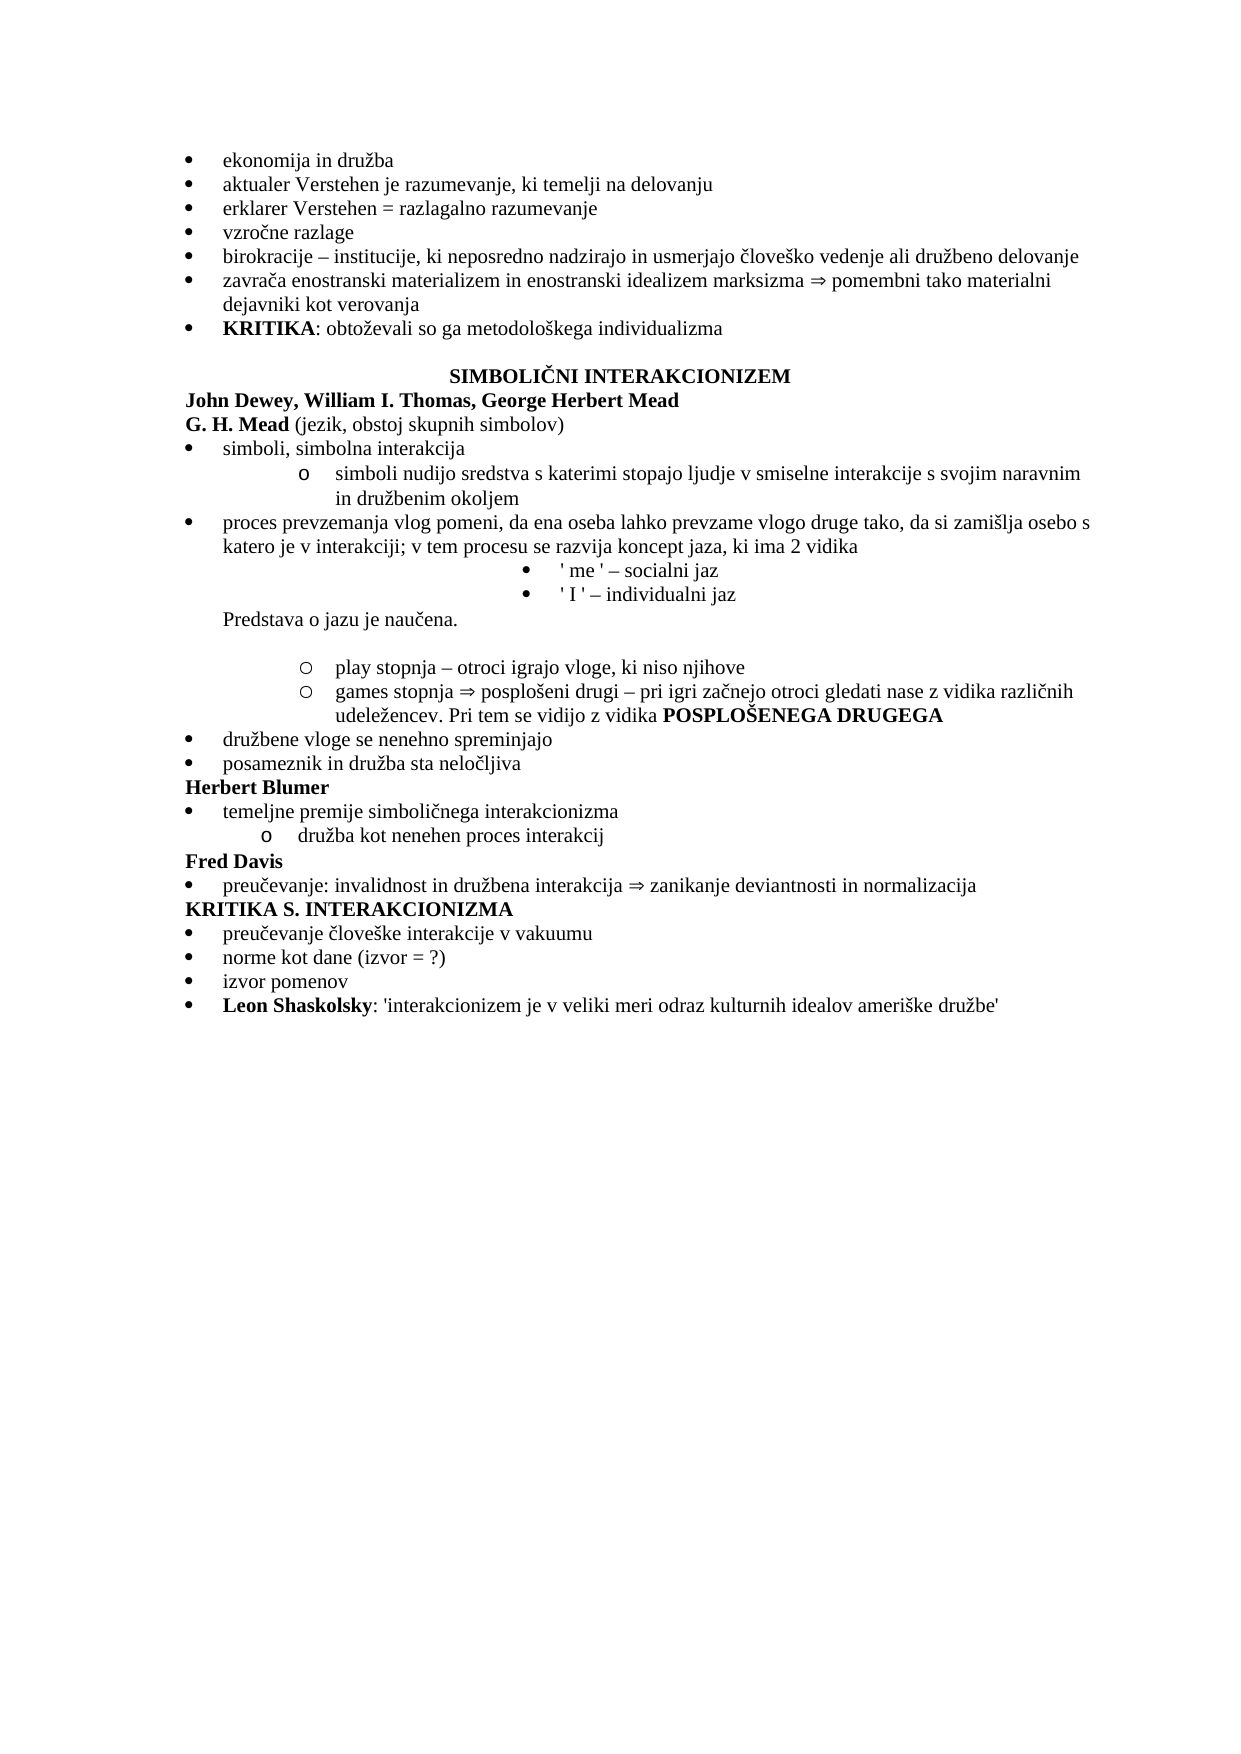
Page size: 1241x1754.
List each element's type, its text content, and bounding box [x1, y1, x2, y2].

list družba kot nenehen proces interakcij [260, 823, 1093, 849]
list birokracije – institucije, ki neposredno nadzirajo in usmerjajo človeško vedenje ali družbeno delovanje [185, 244, 1093, 268]
list izvor pomenov [185, 969, 1093, 993]
text SIMBOLIČNI INTERAKCIONIZEM [148, 364, 1093, 388]
list preučevanje: invalidnost in družbena interakcija  zanikanje deviantnosti in normalizacija [185, 873, 1093, 897]
list norme kot dane (izvor = ?) [185, 945, 1093, 969]
list ekonomija in družba [185, 148, 1093, 172]
list ' I ' – individualni jaz [523, 582, 1093, 606]
text Herbert Blumer [185, 775, 1093, 799]
text G. H. Mead (jezik, obstoj skupnih simbolov) [185, 412, 1093, 436]
text John Dewey, William I. Thomas, George Herbert Mead [185, 388, 1093, 412]
list Leon Shaskolsky: 'interakcionizem je v veliki meri odraz kulturnih idealov ameriške družbe' [185, 993, 1093, 1017]
list ' me ' – socialni jaz [523, 558, 1093, 582]
list simboli, simbolna interakcija [185, 436, 1093, 460]
text Predstava o jazu je naučena. [223, 606, 1093, 631]
list preučevanje človeške interakcije v vakuumu [185, 921, 1093, 945]
list KRITIKA: obtoževali so ga metodološkega individualizma [185, 316, 1093, 340]
list zavrača enostranski materializem in enostranski idealizem marksizma  pomembni tako materialni dejavniki kot verovanja [185, 268, 1093, 316]
list games stopnja  posplošeni drugi – pri igri začnejo otroci gledati nase z vidika različnih udeležencev. Pri tem se vidijo z vidika POSPLOŠENEGA DRUGEGA [298, 679, 1093, 727]
list aktualer Verstehen je razumevanje, ki temelji na delovanju [185, 172, 1093, 196]
list posameznik in družba sta neločljiva [185, 751, 1093, 775]
list družbene vloge se nenehno spreminjajo [185, 727, 1093, 751]
text KRITIKA S. INTERAKCIONIZMA [185, 897, 1093, 921]
list erklarer Verstehen = razlagalno razumevanje [185, 196, 1093, 220]
list play stopnja – otroci igrajo vloge, ki niso njihove [298, 654, 1093, 679]
list vzročne razlage [185, 220, 1093, 244]
list simboli nudijo sredstva s katerimi stopajo ljudje v smiselne interakcije s svojim naravnim in družbenim okoljem [298, 460, 1093, 510]
text Fred Davis [148, 849, 1093, 873]
list proces prevzemanja vlog pomeni, da ena oseba lahko prevzame vlogo druge tako, da si zamišlja osebo s katero je v interakciji; v tem procesu se razvija koncept jaza, ki ima 2 vidika [185, 510, 1093, 558]
list temeljne premije simboličnega interakcionizma [185, 799, 1093, 823]
